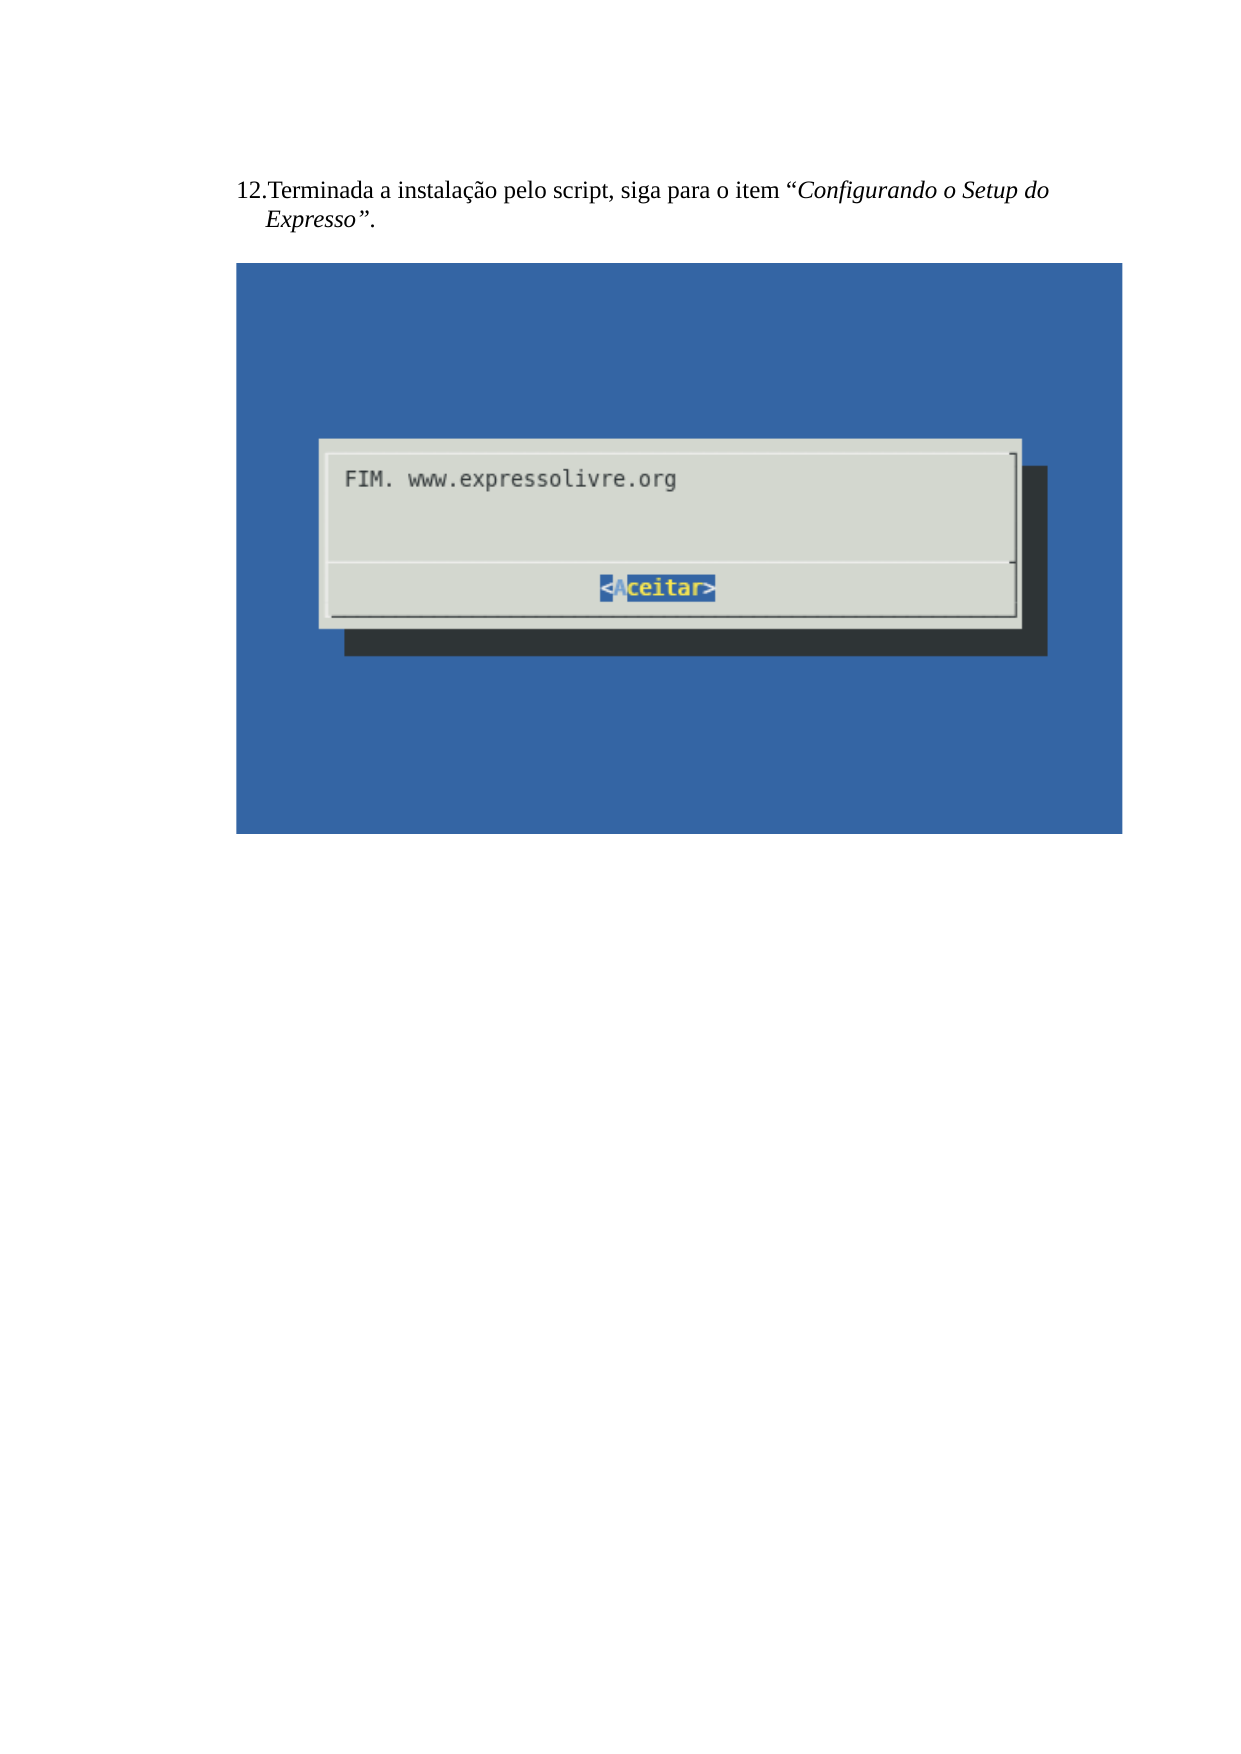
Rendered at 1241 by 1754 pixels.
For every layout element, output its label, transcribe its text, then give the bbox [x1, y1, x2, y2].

list Terminada a instalação pelo script, siga para o item “Configurando o Setup do Expresso”. [236, 176, 1122, 233]
picture [236, 263, 1123, 834]
